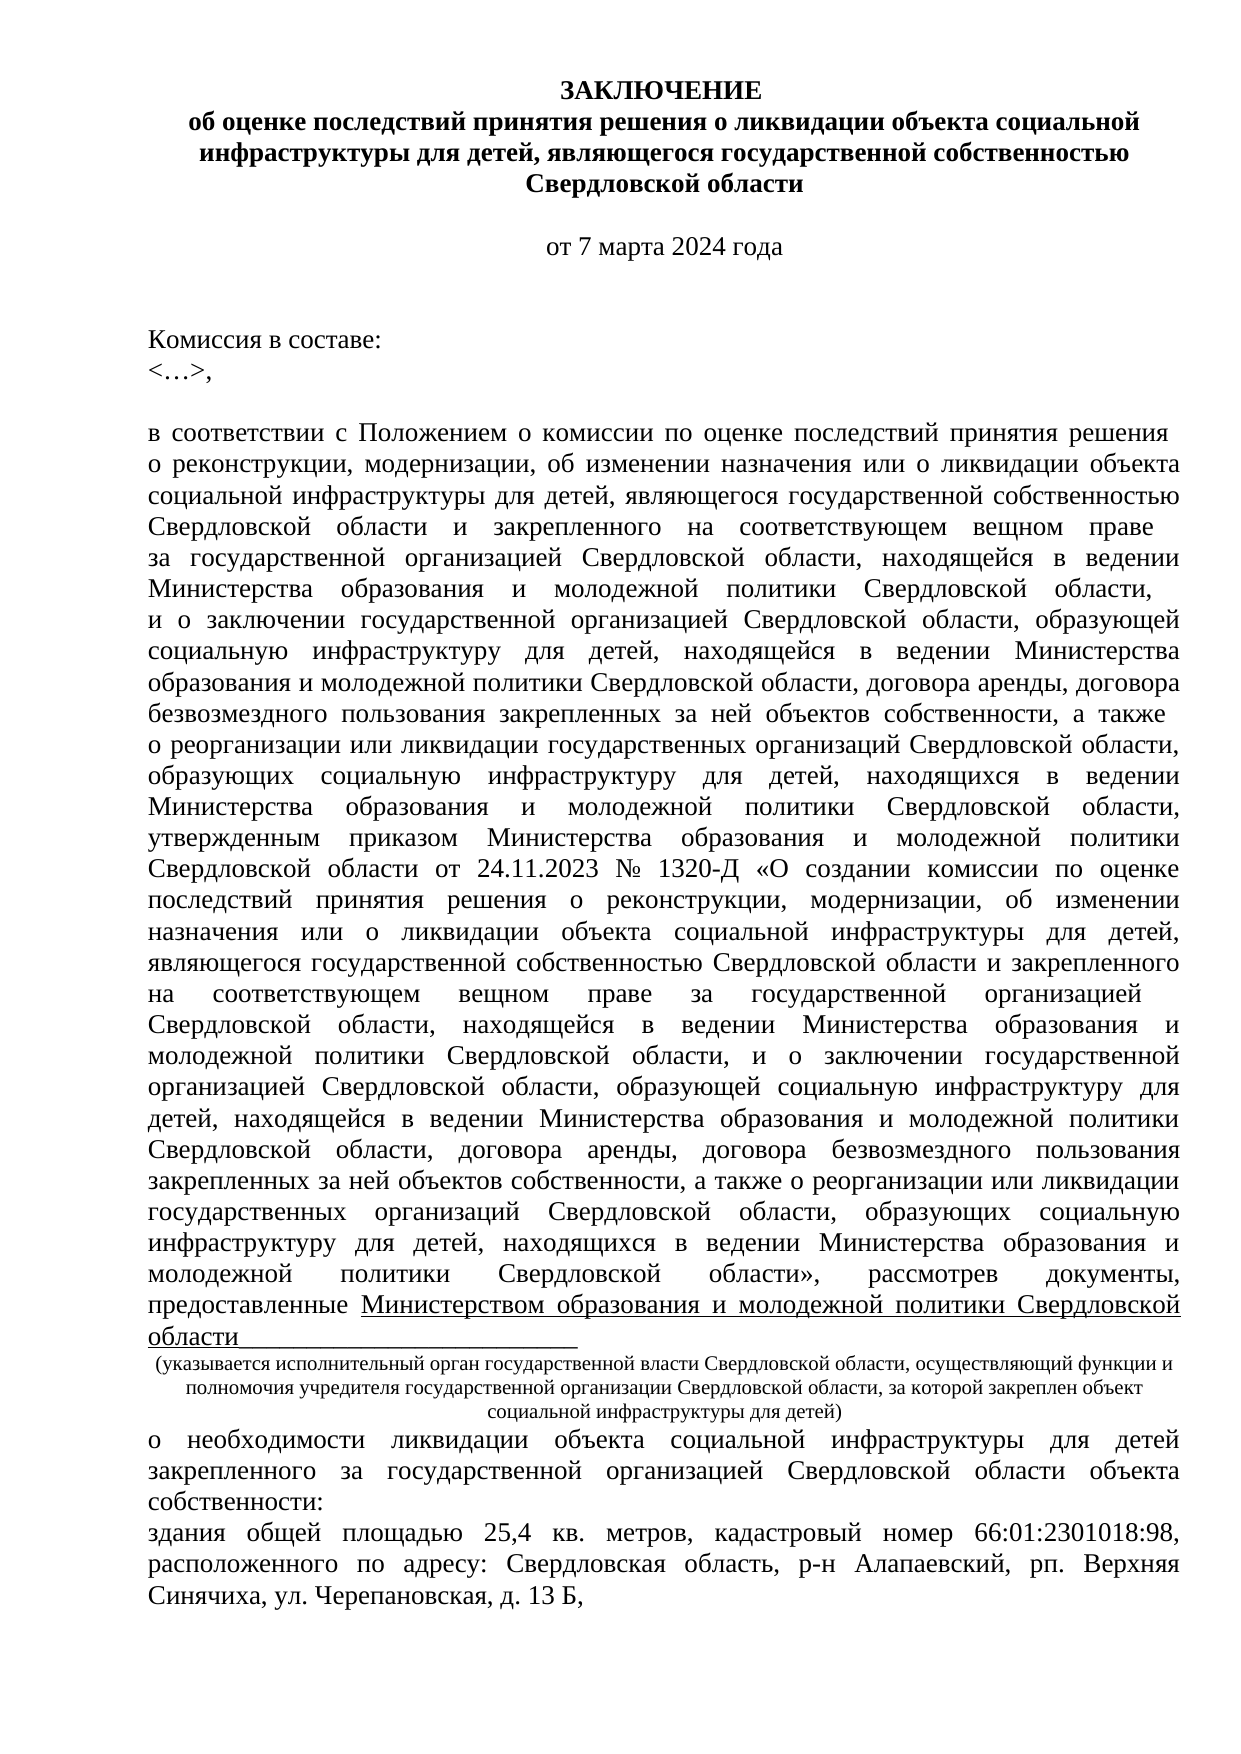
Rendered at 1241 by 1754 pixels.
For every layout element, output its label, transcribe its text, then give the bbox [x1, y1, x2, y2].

text ЗАКЛЮЧЕНИЕ [148, 74, 1181, 105]
text Комиссия в составе: [148, 323, 1181, 354]
text <…>, [148, 354, 1181, 385]
text от 7 марта 2024 года [148, 229, 1181, 261]
text о необходимости ликвидации объекта социальной инфраструктуры для детей закрепленного за государственной организацией Свердловской области объекта собственности: [148, 1423, 1181, 1516]
text в соответствии с Положением о комиссии по оценке последствий принятия решения о реконструкции, модернизации, об изменении назначения или о ликвидации объекта социальной инфраструктуры для детей, являющегося государственной собственностью Свердловской области и закрепленного на соответствующем вещном праве за государственной организацией Свердловской области, находящейся в ведении Министерства образования и молодежной политики Свердловской области, и о заключении государственной организацией Свердловской области, образующей социальную инфраструктуру для детей, находящейся в ведении Министерства образования и молодежной политики Свердловской области, договора аренды, договора безвозмездного пользования закрепленных за ней объектов собственности, а также о реорганизации или ликвидации государственных организаций Свердловской области, образующих социальную инфраструктуру для детей, находящихся в ведении Министерства образования и молодежной политики Свердловской области, утвержденным приказом Министерства образования и молодежной политики Свердловской области от 24.11.2023 № 1320-Д «О создании комиссии по оценке последствий принятия решения о реконструкции, модернизации, об изменении назначения или о ликвидации объекта социальной инфраструктуры для детей, являющегося государственной собственностью Свердловской области и закрепленного на соответствующем вещном праве за государственной организацией Свердловской области, находящейся в ведении Министерства образования и молодежной политики Свердловской области, и о заключении государственной организацией Свердловской области, образующей социальную инфраструктуру для детей, находящейся в ведении Министерства образования и молодежной политики Свердловской области, договора аренды, договора безвозмездного пользования закрепленных за ней объектов собственности, а также о реорганизации или ликвидации государственных организаций Свердловской области, образующих социальную инфраструктуру для детей, находящихся в ведении Министерства образования и молодежной политики Свердловской области», рассмотрев документы, предоставленные Министерством образования и молодежной политики Свердловской области_________________________ [148, 416, 1181, 1351]
text (указывается исполнительный орган государственной власти Свердловской области, осуществляющий функции и полномочия учредителя государственной организации Свердловской области, за которой закреплен объект социальной инфраструктуры для детей) [148, 1351, 1181, 1423]
text здания общей площадью 25,4 кв. метров, кадастровый номер 66:01:2301018:98, расположенного по адресу: Свердловская область, р-н Алапаевский, рп. Верхняя Синячиха, ул. Черепановская, д. 13 Б, [148, 1516, 1181, 1610]
text об оценке последствий принятия решения о ликвидации объекта социальной инфраструктуры для детей, являющегося государственной собственностью Свердловской области [148, 105, 1181, 198]
